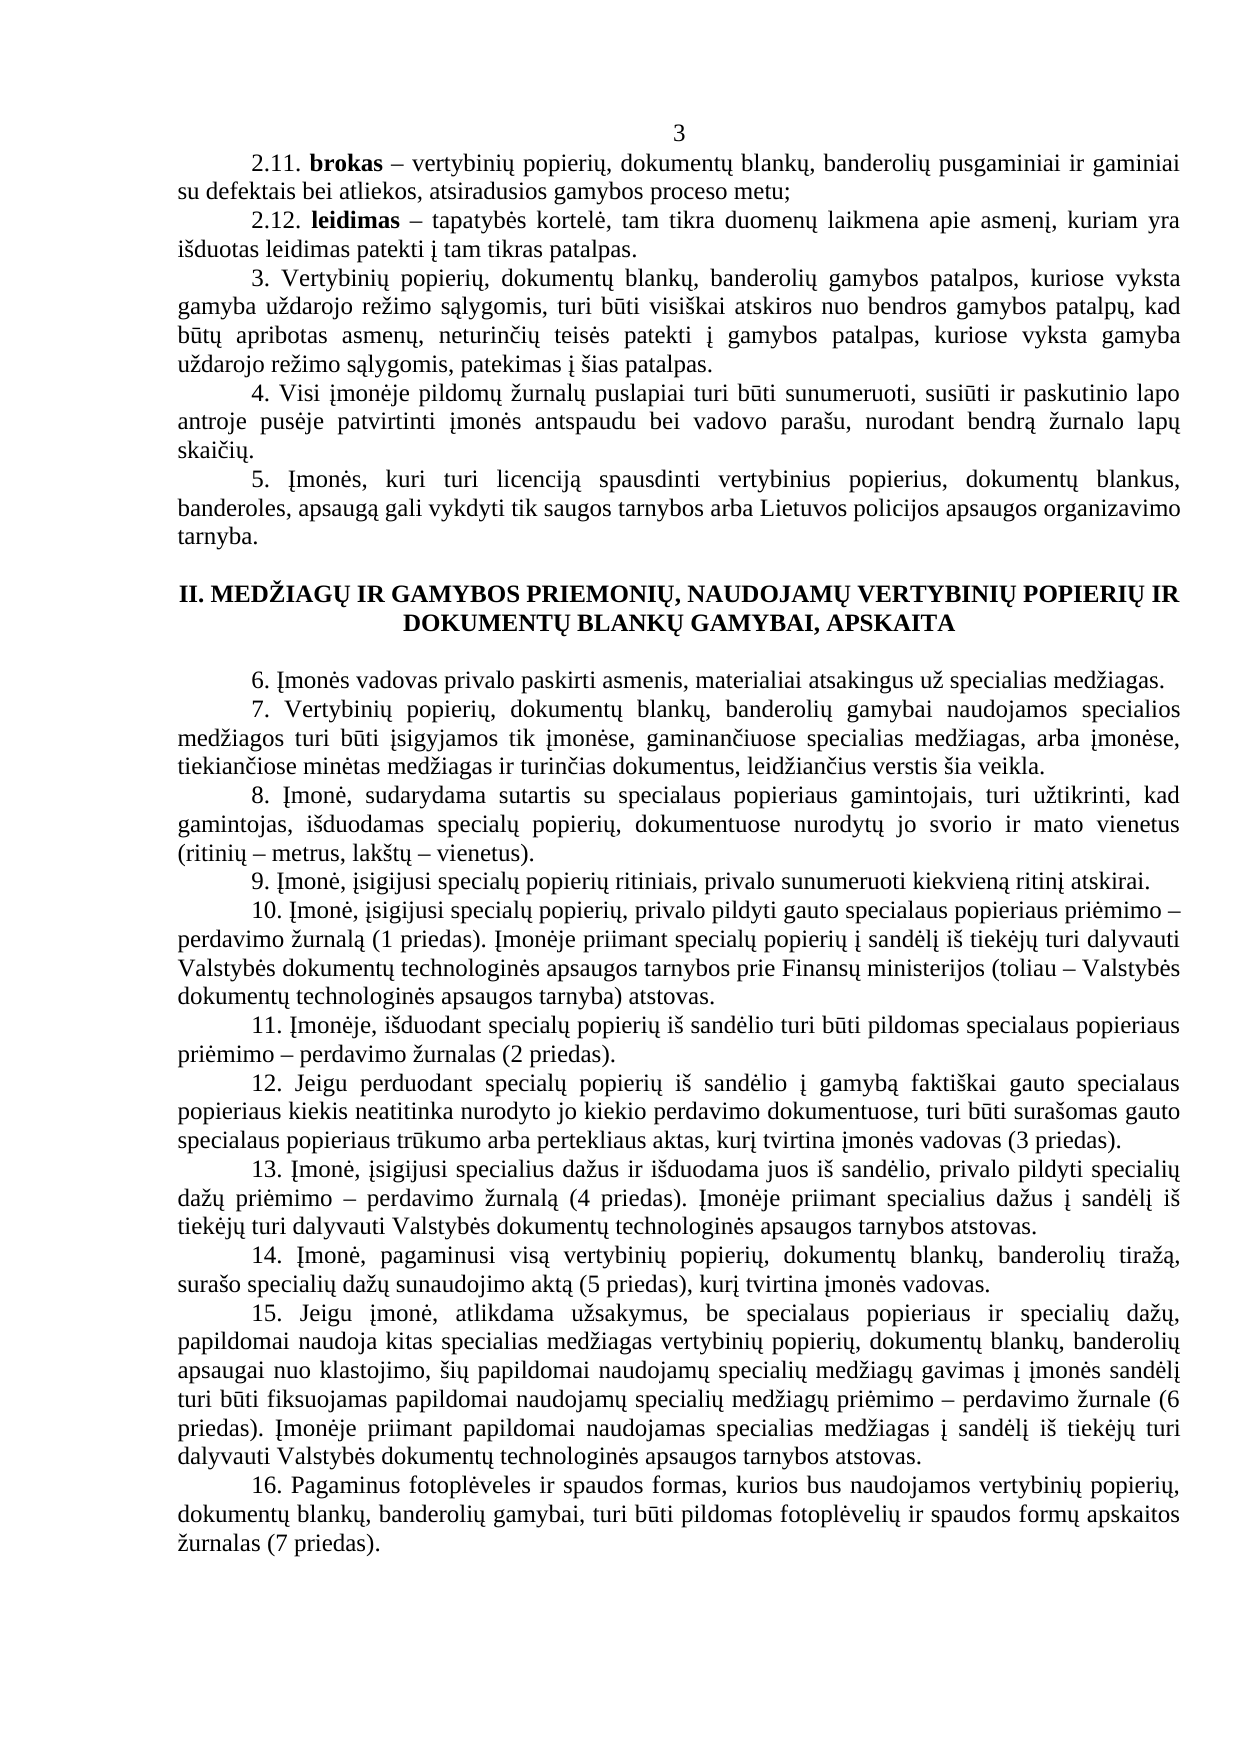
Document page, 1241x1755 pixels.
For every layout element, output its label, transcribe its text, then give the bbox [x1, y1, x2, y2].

text 3. Vertybinių popierių, dokumentų blankų, banderolių gamybos patalpos, kuriose vyksta gamyba uždarojo režimo sąlygomis, turi būti visiškai atskiros nuo bendros gamybos patalpų, kad būtų apribotas asmenų, neturinčių teisės patekti į gamybos patalpas, kuriose vyksta gamyba uždarojo režimo sąlygomis, patekimas į šias patalpas. [177, 263, 1181, 378]
text 13. Įmonė, įsigijusi specialius dažus ir išduodama juos iš sandėlio, privalo pildyti specialių dažų priėmimo – perdavimo žurnalą (4 priedas). Įmonėje priimant specialius dažus į sandėlį iš tiekėjų turi dalyvauti Valstybės dokumentų technologinės apsaugos tarnybos atstovas. [177, 1154, 1181, 1240]
text 2.12. leidimas – tapatybės kortelė, tam tikra duomenų laikmena apie asmenį, kuriam yra išduotas leidimas patekti į tam tikras patalpas. [177, 205, 1181, 263]
text 9. Įmonė, įsigijusi specialų popierių ritiniais, privalo sunumeruoti kiekvieną ritinį atskirai. [177, 866, 1181, 895]
text 14. Įmonė, pagaminusi visą vertybinių popierių, dokumentų blankų, banderolių tiražą, surašo specialių dažų sunaudojimo aktą (5 priedas), kurį tvirtina įmonės vadovas. [177, 1240, 1181, 1298]
text 7. Vertybinių popierių, dokumentų blankų, banderolių gamybai naudojamos specialios medžiagos turi būti įsigyjamos tik įmonėse, gaminančiuose specialias medžiagas, arba įmonėse, tiekiančiose minėtas medžiagas ir turinčias dokumentus, leidžiančius verstis šia veikla. [177, 694, 1181, 780]
text 8. Įmonė, sudarydama sutartis su specialaus popieriaus gamintojais, turi užtikrinti, kad gamintojas, išduodamas specialų popierių, dokumentuose nurodytų jo svorio ir mato vienetus (ritinių – metrus, lakštų – vienetus). [177, 780, 1181, 866]
text II. MEDŽIAGŲ IR GAMYBOS PRIEMONIŲ, NAUDOJAMŲ VERTYBINIŲ POPIERIŲ IR DOKUMENTŲ BLANKŲ GAMYBAI, APSKAITA [177, 579, 1181, 636]
text 5. Įmonės, kuri turi licenciją spausdinti vertybinius popierius, dokumentų blankus, banderoles, apsaugą gali vykdyti tik saugos tarnybos arba Lietuvos policijos apsaugos organizavimo tarnyba. [177, 464, 1181, 550]
text 6. Įmonės vadovas privalo paskirti asmenis, materialiai atsakingus už specialias medžiagas. [177, 665, 1181, 694]
text 4. Visi įmonėje pildomų žurnalų puslapiai turi būti sunumeruoti, susiūti ir paskutinio lapo antroje pusėje patvirtinti įmonės antspaudu bei vadovo parašu, nurodant bendrą žurnalo lapų skaičių. [177, 378, 1181, 464]
text 15. Jeigu įmonė, atlikdama užsakymus, be specialaus popieriaus ir specialių dažų, papildomai naudoja kitas specialias medžiagas vertybinių popierių, dokumentų blankų, banderolių apsaugai nuo klastojimo, šių papildomai naudojamų specialių medžiagų gavimas į įmonės sandėlį turi būti fiksuojamas papildomai naudojamų specialių medžiagų priėmimo – perdavimo žurnale (6 priedas). Įmonėje priimant papildomai naudojamas specialias medžiagas į sandėlį iš tiekėjų turi dalyvauti Valstybės dokumentų technologinės apsaugos tarnybos atstovas. [177, 1298, 1181, 1470]
text 12. Jeigu perduodant specialų popierių iš sandėlio į gamybą faktiškai gauto specialaus popieriaus kiekis neatitinka nurodyto jo kiekio perdavimo dokumentuose, turi būti surašomas gauto specialaus popieriaus trūkumo arba pertekliaus aktas, kurį tvirtina įmonės vadovas (3 priedas). [177, 1068, 1181, 1154]
text 2.11. brokas – vertybinių popierių, dokumentų blankų, banderolių pusgaminiai ir gaminiai su defektais bei atliekos, atsiradusios gamybos proceso metu; [177, 148, 1181, 205]
text 11. Įmonėje, išduodant specialų popierių iš sandėlio turi būti pildomas specialaus popieriaus priėmimo – perdavimo žurnalas (2 priedas). [177, 1010, 1181, 1068]
text 10. Įmonė, įsigijusi specialų popierių, privalo pildyti gauto specialaus popieriaus priėmimo – perdavimo žurnalą (1 priedas). Įmonėje priimant specialų popierių į sandėlį iš tiekėjų turi dalyvauti Valstybės dokumentų technologinės apsaugos tarnybos prie Finansų ministerijos (toliau – Valstybės dokumentų technologinės apsaugos tarnyba) atstovas. [177, 895, 1181, 1010]
text 16. Pagaminus fotoplėveles ir spaudos formas, kurios bus naudojamos vertybinių popierių, dokumentų blankų, banderolių gamybai, turi būti pildomas fotoplėvelių ir spaudos formų apskaitos žurnalas (7 priedas). [177, 1470, 1181, 1556]
